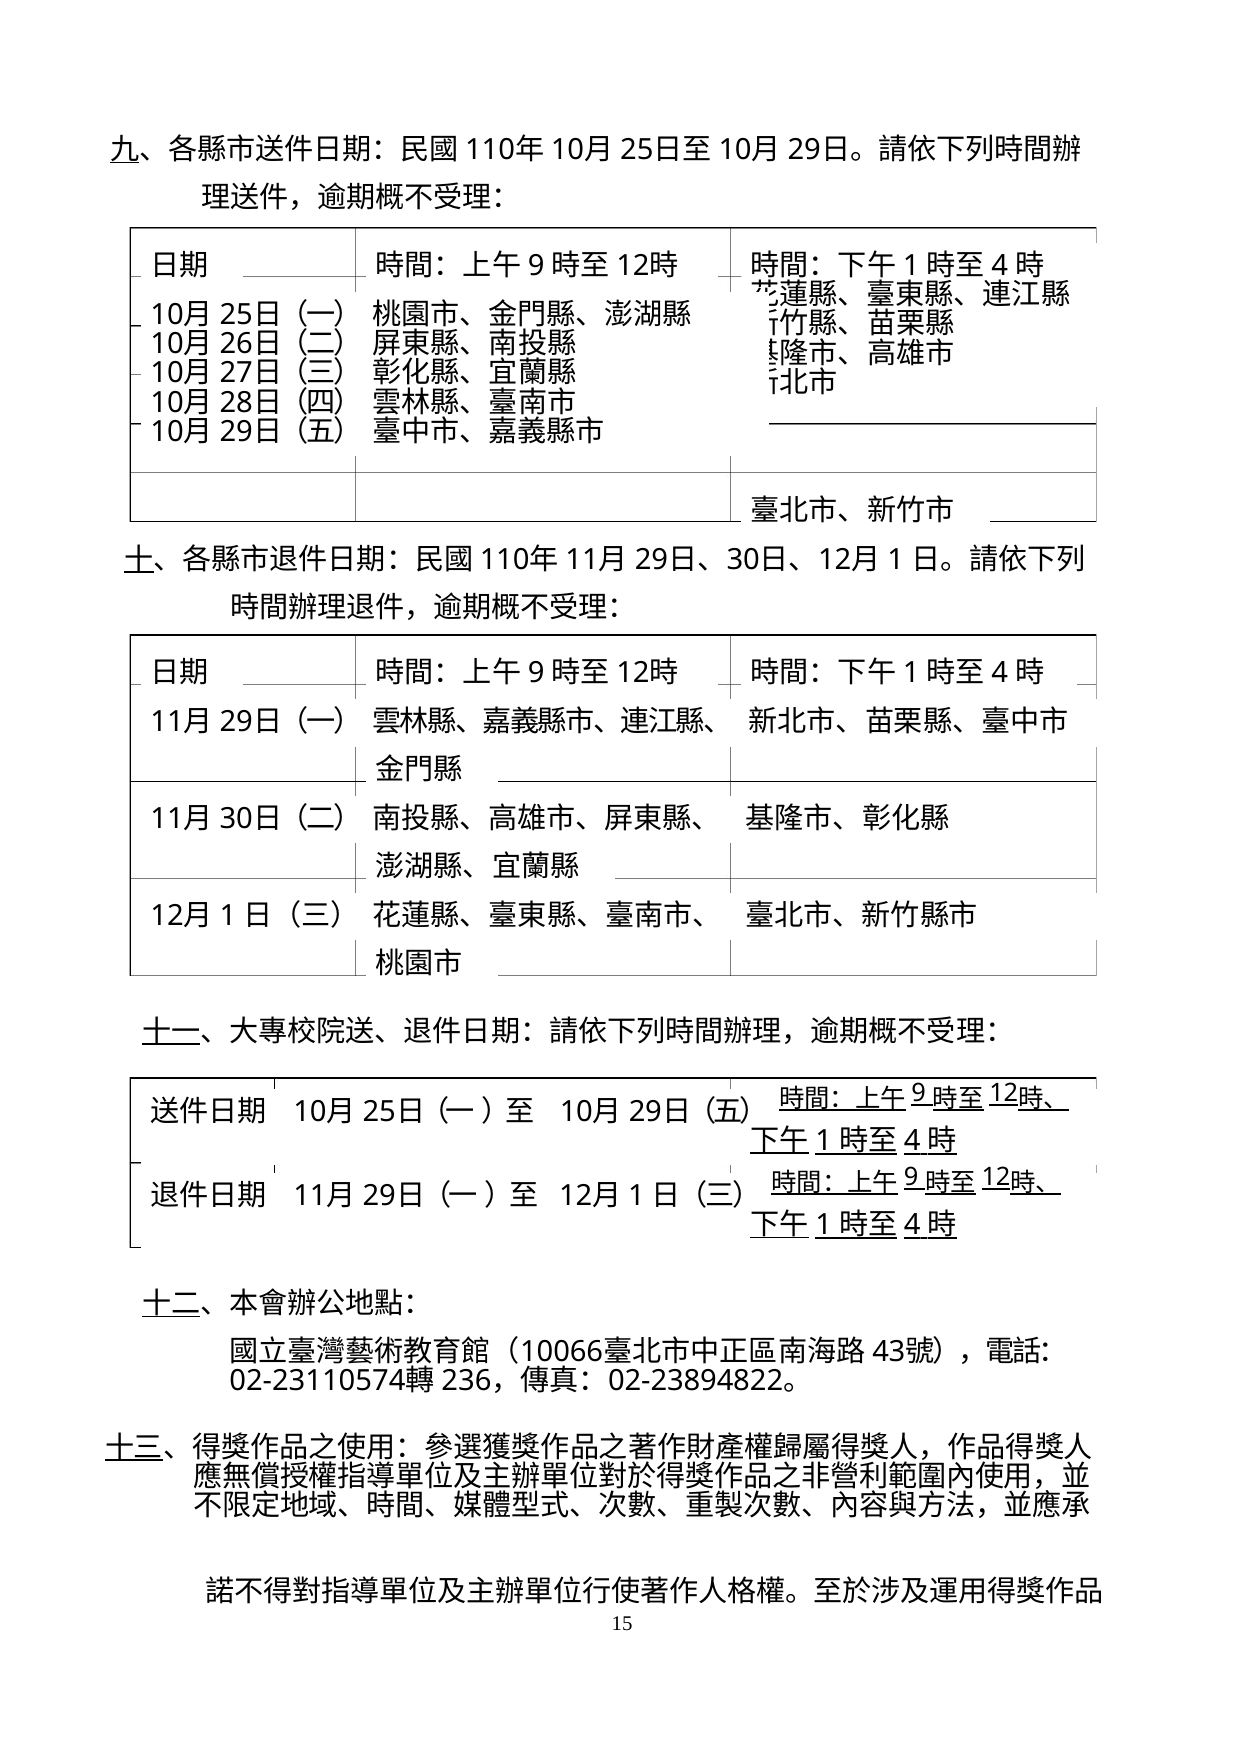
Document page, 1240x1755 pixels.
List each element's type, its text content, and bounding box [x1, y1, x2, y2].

text 10月 29日（五） 臺中市、嘉義縣市 [150, 418, 760, 447]
text 時間辦理退件，逾期概不受理： [230, 594, 683, 623]
text 送件日期 10月 25日（一 ）至 10月 29日（五） 時間：上午 9時至 12時、 [150, 1098, 1208, 1127]
text 11月 29日（一） 雲林縣、嘉義縣市、連江縣、 新北市、苗栗縣、臺中市 [150, 708, 1192, 738]
text 理送件，逾期概不受理： [201, 184, 553, 213]
text 不限定地域、時間、媒體型式、次數、重製次數、內容與方法，並應承 [193, 1492, 1231, 1522]
text 十二、本會辦公地點： [142, 1290, 461, 1319]
text 九、各縣市送件日期：民國 110年 10月 25日至 10月 29日。請依下列時間辦 [110, 136, 1231, 165]
text 基隆市、高雄市 [769, 340, 1102, 369]
text 日期 [150, 659, 235, 689]
text 新竹縣、苗栗縣 [769, 310, 1102, 340]
text 11月 30日（二） 南投縣、高雄市、屏東縣、 基隆市、彰化縣 [150, 805, 1058, 834]
text 10月 28日（四） 雲林縣、臺南市 [150, 389, 760, 418]
text 金門縣 [375, 756, 489, 786]
text 下午 1時至 4時 [750, 1211, 1208, 1240]
picture [129, 634, 1097, 976]
text 十三、得獎作品之使用：參選獲獎作品之著作財產權歸屬得獎人，作品得獎人 [105, 1434, 1231, 1463]
text 新北市 [769, 369, 1102, 398]
text 臺北市、新竹市 [750, 497, 981, 526]
text 時間：上午 9時至 12時 [375, 659, 710, 689]
text 澎湖縣、宜蘭縣 [375, 853, 606, 882]
text 十、各縣市退件日期：民國 110年 11月 29日、30日、12月 1日。請依下列 [124, 546, 1231, 575]
picture [129, 227, 1097, 522]
text 時間：下午 1時至 4時 [750, 659, 1068, 689]
picture [129, 1077, 1097, 1248]
text 桃園市 [375, 950, 489, 979]
text 諾不得對指導單位及主辦單位行使著作人格權。至於涉及運用得獎作品 [629, 1578, 1231, 1607]
text 退件日期 11月 29日（一 ）至 12月 1日（三） 時間：上午 9時至 12時、 [150, 1182, 1208, 1211]
text 花蓮縣、臺東縣、連江縣 [750, 281, 1102, 310]
text 時間：下午 1時至 4時 [750, 252, 1102, 281]
text 應無償授權指導單位及主辦單位對於得獎作品之非營利範圍內使用，並 [193, 1463, 1231, 1492]
text 十一、大專校院送、退件日期：請依下列時間辦理，逾期概不受理： [142, 1018, 1133, 1047]
text 10月 25日（一） 桃園市、金門縣、澎湖縣 [150, 301, 760, 330]
text 國立臺灣藝術教育館（10066臺北市中正區南海路 43號），電話： [229, 1338, 1176, 1367]
text 15 [611, 1612, 646, 1635]
text 12月 1日（三） 花蓮縣、臺東縣、臺南市、 臺北市、新竹縣市 [150, 902, 1091, 932]
text 諾不得對指導單位及主辦單位行使著作人格權。至於涉及運用得獎作品 [206, 1578, 618, 1607]
text 時間：上午 9時至 12時 [375, 252, 710, 281]
text 02-23110574轉 236，傳真：02-23894822。 [229, 1367, 1176, 1396]
text 日期 [150, 252, 235, 281]
text 下午 1時至 4時 [750, 1127, 1208, 1156]
text 10月 27日（三） 彰化縣、宜蘭縣 [150, 359, 760, 389]
text 10月 26日（二） 屏東縣、南投縣 [150, 330, 760, 359]
